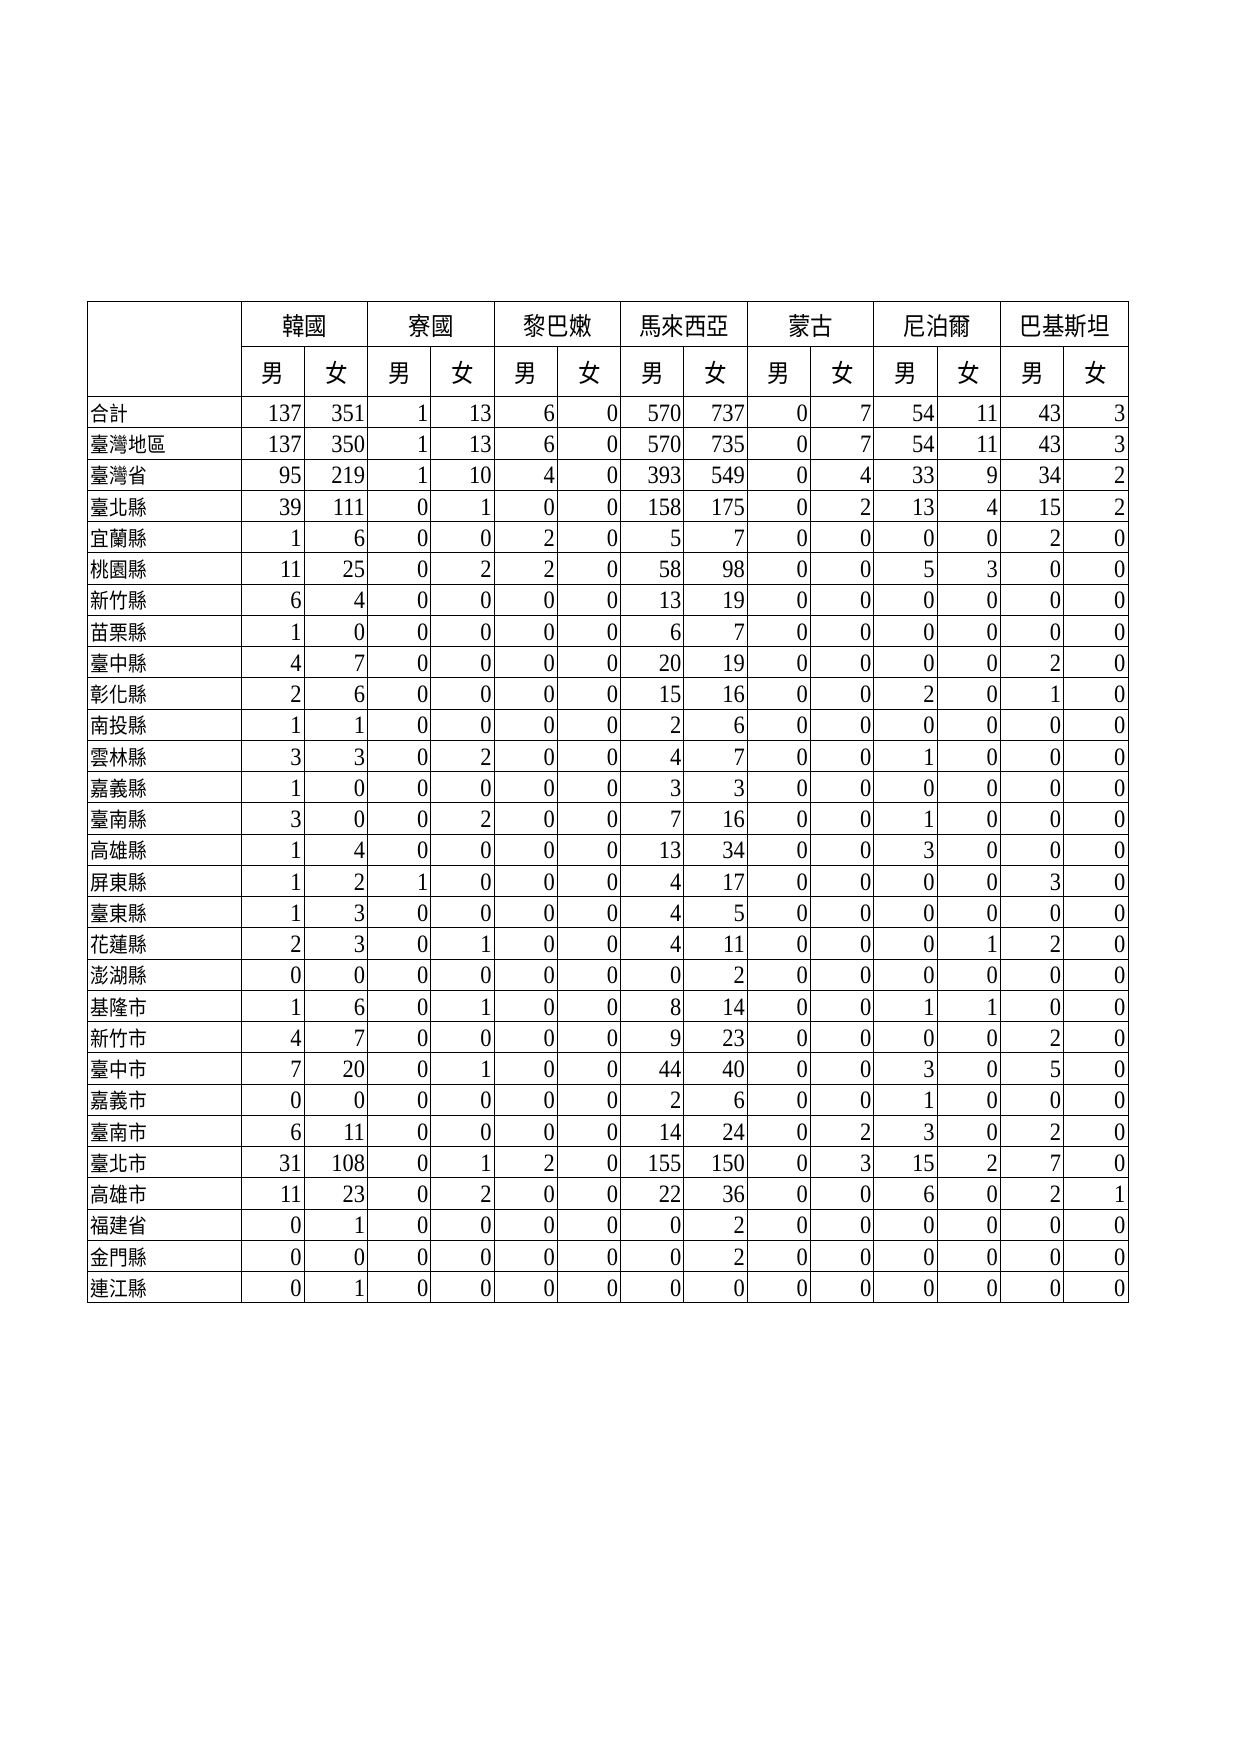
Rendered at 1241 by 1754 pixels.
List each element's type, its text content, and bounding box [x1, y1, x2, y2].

table_cell 苗栗縣 [88, 616, 241, 646]
table_cell 0 [495, 928, 557, 958]
table_cell 5 [684, 897, 747, 927]
table_cell 0 [748, 960, 810, 990]
table_cell 0 [811, 1241, 873, 1271]
table_cell 0 [1064, 616, 1128, 646]
table_header 韓國 [242, 302, 367, 346]
table_cell 0 [874, 1022, 937, 1052]
table_cell 0 [1001, 1272, 1063, 1302]
table_cell 6 [305, 678, 367, 708]
table_cell 3 [242, 741, 304, 771]
table_cell 34 [1001, 460, 1063, 490]
table_cell 7 [811, 428, 873, 458]
table_cell 0 [811, 866, 873, 896]
table_cell 0 [558, 710, 620, 740]
table_cell 0 [431, 1022, 494, 1052]
table_cell 0 [748, 397, 810, 427]
table_cell 0 [558, 647, 620, 677]
table_cell 0 [495, 897, 557, 927]
table_cell 6 [684, 710, 747, 740]
table_cell 0 [938, 897, 1000, 927]
table_cell 0 [368, 1178, 430, 1208]
table_cell 5 [1001, 1053, 1063, 1083]
table_cell 31 [242, 1147, 304, 1177]
table_cell 0 [811, 1085, 873, 1115]
table_cell 1 [431, 991, 494, 1021]
table_cell 0 [305, 803, 367, 833]
table_cell 新竹縣 [88, 585, 241, 615]
table_cell 臺東縣 [88, 897, 241, 927]
table_cell 175 [684, 491, 747, 521]
table_cell 7 [621, 803, 683, 833]
table_cell 2 [495, 1147, 557, 1177]
table_cell 新竹市 [88, 1022, 241, 1052]
table_cell 2 [1064, 491, 1128, 521]
table_cell 宜蘭縣 [88, 522, 241, 552]
table_cell 0 [558, 835, 620, 865]
table_cell 0 [748, 803, 810, 833]
table_cell 0 [938, 647, 1000, 677]
table_cell 219 [305, 460, 367, 490]
table_cell 1 [368, 866, 430, 896]
table_cell 1 [431, 1053, 494, 1083]
table_cell 0 [1064, 803, 1128, 833]
table_cell 0 [495, 1022, 557, 1052]
table_cell 1 [431, 1147, 494, 1177]
table_cell 臺中市 [88, 1053, 241, 1083]
table_cell 0 [811, 585, 873, 615]
table_cell 2 [684, 1241, 747, 1271]
table_cell 0 [938, 1178, 1000, 1208]
table_cell 2 [431, 741, 494, 771]
table_cell 合計 [88, 397, 241, 427]
table_cell 0 [811, 928, 873, 958]
table_cell 0 [938, 960, 1000, 990]
table_cell 0 [621, 1210, 683, 1240]
table_cell 0 [811, 1210, 873, 1240]
table_cell 桃園縣 [88, 553, 241, 583]
table_cell 0 [938, 1085, 1000, 1115]
table_cell 2 [874, 678, 937, 708]
table_cell 0 [938, 1053, 1000, 1083]
table_cell 1 [938, 991, 1000, 1021]
table_cell 0 [811, 897, 873, 927]
table_cell 0 [495, 803, 557, 833]
table_cell 金門縣 [88, 1241, 241, 1271]
table_cell 0 [305, 960, 367, 990]
table_cell 14 [684, 991, 747, 1021]
table_header 黎巴嫩 [495, 302, 620, 346]
table_cell 0 [748, 1053, 810, 1083]
table_cell 0 [368, 678, 430, 708]
table_cell 0 [242, 960, 304, 990]
table_cell 0 [748, 585, 810, 615]
table_cell 0 [368, 585, 430, 615]
table_cell 20 [305, 1053, 367, 1083]
table_cell 0 [558, 491, 620, 521]
table_cell 0 [368, 741, 430, 771]
table_cell 15 [1001, 491, 1063, 521]
table_cell 0 [684, 1272, 747, 1302]
table_cell 6 [874, 1178, 937, 1208]
table_cell 女 [558, 347, 620, 396]
table_cell 0 [874, 960, 937, 990]
table_cell 0 [1064, 647, 1128, 677]
table_cell 0 [874, 772, 937, 802]
table_cell 男 [874, 347, 937, 396]
table_cell 2 [1001, 928, 1063, 958]
table_cell 0 [938, 1022, 1000, 1052]
table_cell 0 [431, 960, 494, 990]
table_cell 549 [684, 460, 747, 490]
table_cell 0 [748, 1210, 810, 1240]
table_cell 臺南市 [88, 1116, 241, 1146]
table_cell 0 [1064, 522, 1128, 552]
table_cell 女 [684, 347, 747, 396]
table_cell 23 [684, 1022, 747, 1052]
table_cell 0 [811, 678, 873, 708]
table_cell 6 [495, 428, 557, 458]
table_cell 11 [242, 1178, 304, 1208]
table_cell 1 [874, 1085, 937, 1115]
table_cell 男 [621, 347, 683, 396]
table_cell 0 [748, 522, 810, 552]
table_cell 43 [1001, 397, 1063, 427]
table_cell 0 [558, 1210, 620, 1240]
table_cell 0 [495, 647, 557, 677]
table_cell 1 [242, 616, 304, 646]
table_cell 0 [242, 1241, 304, 1271]
table_header 蒙古 [748, 302, 873, 346]
table_cell 0 [558, 522, 620, 552]
table_cell 34 [684, 835, 747, 865]
table_cell 0 [431, 772, 494, 802]
table_cell 0 [368, 1272, 430, 1302]
table_cell 女 [811, 347, 873, 396]
table_cell 1 [368, 397, 430, 427]
table_cell 連江縣 [88, 1272, 241, 1302]
table_cell 0 [305, 1085, 367, 1115]
table_cell 3 [874, 1116, 937, 1146]
table_cell 0 [431, 1085, 494, 1115]
table_cell 4 [242, 647, 304, 677]
table_cell 0 [748, 1022, 810, 1052]
table_cell 0 [811, 1178, 873, 1208]
table_cell 1 [242, 710, 304, 740]
table_cell 0 [431, 522, 494, 552]
table_cell 0 [495, 585, 557, 615]
table_cell 15 [874, 1147, 937, 1177]
table_cell 0 [874, 897, 937, 927]
table_cell 0 [748, 1147, 810, 1177]
table_cell 1 [874, 991, 937, 1021]
table_cell 9 [621, 1022, 683, 1052]
table_cell 0 [368, 1053, 430, 1083]
table_cell 彰化縣 [88, 678, 241, 708]
table_cell 0 [495, 1241, 557, 1271]
table_cell 58 [621, 553, 683, 583]
table_cell 0 [1001, 991, 1063, 1021]
table_cell 男 [1001, 347, 1063, 396]
table_cell 2 [938, 1147, 1000, 1177]
table_cell 0 [748, 866, 810, 896]
table_cell 0 [811, 991, 873, 1021]
table_cell 0 [495, 491, 557, 521]
table_cell 0 [1064, 710, 1128, 740]
table_cell 0 [748, 835, 810, 865]
table_cell 3 [874, 1053, 937, 1083]
table_cell 13 [431, 397, 494, 427]
table_cell 0 [938, 1272, 1000, 1302]
table_cell 0 [368, 1147, 430, 1177]
table_cell 0 [1064, 678, 1128, 708]
table_cell 8 [621, 991, 683, 1021]
table_cell 0 [1064, 1116, 1128, 1146]
table_cell 0 [558, 1147, 620, 1177]
table_cell 0 [368, 772, 430, 802]
table_cell 0 [748, 1178, 810, 1208]
table_cell 3 [305, 897, 367, 927]
table_cell 男 [368, 347, 430, 396]
table_cell 0 [558, 585, 620, 615]
table_cell 0 [1064, 1085, 1128, 1115]
table_cell 女 [431, 347, 494, 396]
table_cell 7 [1001, 1147, 1063, 1177]
table_cell 20 [621, 647, 683, 677]
table_cell 0 [748, 647, 810, 677]
table_cell 0 [495, 1053, 557, 1083]
table_cell 7 [684, 522, 747, 552]
table_cell 0 [1064, 585, 1128, 615]
table_cell 98 [684, 553, 747, 583]
table_cell 0 [811, 522, 873, 552]
table_cell 1 [242, 772, 304, 802]
table_cell 0 [811, 553, 873, 583]
table_cell 7 [684, 741, 747, 771]
table_cell 0 [1001, 897, 1063, 927]
table_cell 0 [1064, 1210, 1128, 1240]
table_cell 0 [368, 1241, 430, 1271]
table_cell 2 [431, 553, 494, 583]
table_cell 0 [495, 1178, 557, 1208]
table_header 巴基斯坦 [1001, 302, 1128, 346]
table_cell 0 [748, 678, 810, 708]
table_cell 0 [1001, 585, 1063, 615]
table_cell 0 [938, 866, 1000, 896]
table_cell 0 [874, 928, 937, 958]
table_cell 16 [684, 803, 747, 833]
table_cell 0 [811, 710, 873, 740]
table_cell 0 [495, 616, 557, 646]
table_cell 1 [1064, 1178, 1128, 1208]
table_cell 0 [431, 1272, 494, 1302]
table_cell 0 [938, 1116, 1000, 1146]
table_cell 2 [811, 491, 873, 521]
table_cell 0 [748, 428, 810, 458]
table_cell 2 [1001, 647, 1063, 677]
table_cell 44 [621, 1053, 683, 1083]
table_cell 0 [495, 710, 557, 740]
table_cell 0 [1064, 866, 1128, 896]
table_cell 0 [495, 991, 557, 1021]
table_cell 0 [431, 647, 494, 677]
table_cell 0 [938, 1241, 1000, 1271]
table_cell 0 [368, 710, 430, 740]
table_cell 16 [684, 678, 747, 708]
table_cell 0 [748, 897, 810, 927]
table_cell 137 [242, 428, 304, 458]
table_cell 4 [621, 741, 683, 771]
table_cell 6 [305, 522, 367, 552]
table_cell 1 [242, 866, 304, 896]
table_cell 4 [305, 585, 367, 615]
table_cell 11 [938, 428, 1000, 458]
table_cell 0 [368, 928, 430, 958]
table_cell 高雄縣 [88, 835, 241, 865]
table_cell 7 [811, 397, 873, 427]
table_cell 0 [431, 835, 494, 865]
table_cell 0 [938, 803, 1000, 833]
table_cell 0 [431, 710, 494, 740]
table_cell 0 [748, 1085, 810, 1115]
table_cell 0 [431, 897, 494, 927]
table_cell 54 [874, 397, 937, 427]
table_cell 1 [874, 741, 937, 771]
table_cell 7 [684, 616, 747, 646]
table_cell 0 [368, 1085, 430, 1115]
table_cell 0 [558, 397, 620, 427]
table_cell 0 [558, 741, 620, 771]
table_cell 13 [621, 835, 683, 865]
table_cell 2 [684, 960, 747, 990]
table_cell 3 [621, 772, 683, 802]
table_cell 0 [368, 553, 430, 583]
table_cell 0 [558, 1085, 620, 1115]
table_cell 0 [748, 772, 810, 802]
table_cell 351 [305, 397, 367, 427]
table_cell 4 [811, 460, 873, 490]
table_header 寮國 [368, 302, 494, 346]
table_cell 0 [874, 522, 937, 552]
table_cell 2 [1064, 460, 1128, 490]
table_cell 1 [368, 428, 430, 458]
table_cell 0 [748, 1241, 810, 1271]
table_cell 0 [1064, 1241, 1128, 1271]
table_cell 0 [1064, 1053, 1128, 1083]
table_cell 0 [938, 616, 1000, 646]
table_cell 155 [621, 1147, 683, 1177]
table_cell 0 [431, 1116, 494, 1146]
table_cell 0 [811, 803, 873, 833]
table_cell 0 [495, 866, 557, 896]
table_cell 0 [558, 1178, 620, 1208]
table_cell 1 [431, 928, 494, 958]
table_cell 0 [874, 616, 937, 646]
table_cell 0 [558, 866, 620, 896]
table_cell 0 [811, 616, 873, 646]
table_cell 3 [242, 803, 304, 833]
table_cell 6 [621, 616, 683, 646]
table_cell 0 [558, 553, 620, 583]
table_cell 女 [1064, 347, 1128, 396]
table_cell 24 [684, 1116, 747, 1146]
table_cell 350 [305, 428, 367, 458]
table_cell 花蓮縣 [88, 928, 241, 958]
table_cell 150 [684, 1147, 747, 1177]
table_cell 0 [1064, 897, 1128, 927]
table_cell 0 [1001, 616, 1063, 646]
table_cell 1 [242, 835, 304, 865]
table_cell 3 [1064, 397, 1128, 427]
table_cell 1 [874, 803, 937, 833]
table_cell 4 [621, 897, 683, 927]
table_cell 54 [874, 428, 937, 458]
table_cell 23 [305, 1178, 367, 1208]
table_cell 0 [874, 585, 937, 615]
table_cell 高雄市 [88, 1178, 241, 1208]
table_cell 0 [1064, 1272, 1128, 1302]
table_cell 0 [558, 428, 620, 458]
table_cell 6 [242, 1116, 304, 1146]
table_cell 0 [368, 803, 430, 833]
table_cell 臺北縣 [88, 491, 241, 521]
table_cell 13 [431, 428, 494, 458]
table_cell 393 [621, 460, 683, 490]
table_cell 0 [1001, 741, 1063, 771]
table_cell 0 [1064, 835, 1128, 865]
table_cell 2 [621, 1085, 683, 1115]
table_cell 0 [874, 1272, 937, 1302]
table_cell 0 [938, 1210, 1000, 1240]
table_cell 1 [305, 710, 367, 740]
table_cell 2 [242, 678, 304, 708]
table_cell 女 [305, 347, 367, 396]
table_cell 0 [938, 585, 1000, 615]
table_cell 0 [1001, 553, 1063, 583]
table_cell 0 [305, 616, 367, 646]
table_cell 0 [938, 710, 1000, 740]
table_cell 15 [621, 678, 683, 708]
table_cell 0 [1064, 1022, 1128, 1052]
table_cell 2 [242, 928, 304, 958]
table_cell 0 [748, 1116, 810, 1146]
table_cell 0 [811, 1053, 873, 1083]
table_cell 0 [558, 960, 620, 990]
table_cell 2 [305, 866, 367, 896]
table_cell 臺灣地區 [88, 428, 241, 458]
table_cell 0 [938, 522, 1000, 552]
table_cell 0 [368, 647, 430, 677]
table_cell 0 [558, 772, 620, 802]
table_cell 4 [621, 866, 683, 896]
table_cell 3 [874, 835, 937, 865]
table_cell 0 [874, 866, 937, 896]
table_cell 36 [684, 1178, 747, 1208]
table_cell 0 [748, 491, 810, 521]
table_cell 0 [558, 1022, 620, 1052]
table_cell 2 [621, 710, 683, 740]
table_cell 澎湖縣 [88, 960, 241, 990]
table_cell 108 [305, 1147, 367, 1177]
table_cell 0 [368, 491, 430, 521]
table_cell 0 [621, 1241, 683, 1271]
table_cell 0 [1001, 960, 1063, 990]
table_cell 1 [242, 991, 304, 1021]
table_cell 5 [874, 553, 937, 583]
table_cell 3 [1064, 428, 1128, 458]
table_cell 19 [684, 585, 747, 615]
table_cell 臺北市 [88, 1147, 241, 1177]
table_cell 0 [368, 991, 430, 1021]
table_cell 0 [495, 960, 557, 990]
table_cell 0 [1001, 772, 1063, 802]
table_cell 2 [1001, 1178, 1063, 1208]
table_cell 0 [242, 1272, 304, 1302]
table_cell 0 [431, 1241, 494, 1271]
table_header 尼泊爾 [874, 302, 1000, 346]
table_cell 1 [368, 460, 430, 490]
table_cell 43 [1001, 428, 1063, 458]
table_cell 0 [811, 960, 873, 990]
table_cell 0 [748, 928, 810, 958]
table_cell 0 [558, 1116, 620, 1146]
table_cell 2 [1001, 1022, 1063, 1052]
table_cell 570 [621, 397, 683, 427]
table_cell 0 [431, 1210, 494, 1240]
table_cell 0 [811, 741, 873, 771]
table_cell 0 [368, 522, 430, 552]
table_cell 4 [621, 928, 683, 958]
table_cell 0 [938, 741, 1000, 771]
table_cell 11 [305, 1116, 367, 1146]
table_cell 0 [748, 1272, 810, 1302]
table_cell 0 [368, 835, 430, 865]
table_cell 0 [1001, 1241, 1063, 1271]
table_cell 0 [1064, 960, 1128, 990]
table_cell 14 [621, 1116, 683, 1146]
table_header [88, 302, 241, 396]
table_cell 0 [811, 835, 873, 865]
table_cell 0 [621, 960, 683, 990]
table_cell 雲林縣 [88, 741, 241, 771]
table_cell 0 [811, 1272, 873, 1302]
table_cell 0 [495, 772, 557, 802]
table_cell 1 [305, 1210, 367, 1240]
table_cell 0 [1064, 772, 1128, 802]
table_cell 7 [305, 1022, 367, 1052]
table_cell 南投縣 [88, 710, 241, 740]
table_cell 0 [1001, 710, 1063, 740]
table_cell 13 [874, 491, 937, 521]
table_cell 0 [1064, 741, 1128, 771]
table_cell 0 [938, 772, 1000, 802]
table_cell 2 [1001, 522, 1063, 552]
table_cell 0 [874, 1210, 937, 1240]
table_cell 95 [242, 460, 304, 490]
table_cell 0 [811, 1022, 873, 1052]
table_cell 10 [431, 460, 494, 490]
table_cell 6 [495, 397, 557, 427]
table_cell 11 [242, 553, 304, 583]
table_cell 737 [684, 397, 747, 427]
table_cell 4 [242, 1022, 304, 1052]
table_cell 570 [621, 428, 683, 458]
table_cell 13 [621, 585, 683, 615]
table_cell 0 [495, 835, 557, 865]
table_cell 4 [305, 835, 367, 865]
table_cell 0 [495, 1272, 557, 1302]
table_cell 0 [748, 741, 810, 771]
table_cell 11 [684, 928, 747, 958]
table_cell 0 [431, 678, 494, 708]
table_cell 2 [684, 1210, 747, 1240]
table_cell 女 [938, 347, 1000, 396]
table_cell 0 [558, 897, 620, 927]
table_cell 福建省 [88, 1210, 241, 1240]
table_cell 1 [305, 1272, 367, 1302]
table_cell 基隆市 [88, 991, 241, 1021]
table_cell 3 [305, 928, 367, 958]
table_cell 2 [495, 553, 557, 583]
table_cell 0 [1001, 835, 1063, 865]
table_cell 臺南縣 [88, 803, 241, 833]
table_cell 0 [242, 1085, 304, 1115]
table_cell 3 [305, 741, 367, 771]
table_cell 0 [874, 1241, 937, 1271]
table_cell 0 [305, 1241, 367, 1271]
table_cell 0 [811, 772, 873, 802]
table_cell 2 [431, 803, 494, 833]
table_cell 0 [368, 897, 430, 927]
table_cell 0 [748, 710, 810, 740]
table_cell 1 [1001, 678, 1063, 708]
table_cell 0 [558, 616, 620, 646]
table_cell 9 [938, 460, 1000, 490]
table_cell 0 [495, 1116, 557, 1146]
table_cell 0 [558, 1241, 620, 1271]
table_cell 0 [558, 460, 620, 490]
table_cell 0 [938, 678, 1000, 708]
table_cell 1 [242, 897, 304, 927]
table_cell 2 [811, 1116, 873, 1146]
table_cell 0 [558, 1053, 620, 1083]
table_cell 7 [305, 647, 367, 677]
table_cell 0 [242, 1210, 304, 1240]
table_cell 0 [1001, 803, 1063, 833]
table_cell 0 [811, 647, 873, 677]
table_cell 40 [684, 1053, 747, 1083]
table_cell 4 [938, 491, 1000, 521]
table_cell 0 [368, 1022, 430, 1052]
table_cell 0 [1064, 553, 1128, 583]
table_cell 0 [431, 866, 494, 896]
table_cell 1 [242, 522, 304, 552]
table_cell 6 [242, 585, 304, 615]
table_cell 137 [242, 397, 304, 427]
table_cell 0 [748, 616, 810, 646]
table_cell 0 [558, 678, 620, 708]
table_cell 0 [874, 710, 937, 740]
table_cell 0 [305, 772, 367, 802]
table_cell 0 [495, 1085, 557, 1115]
table_cell 0 [748, 460, 810, 490]
table_cell 男 [495, 347, 557, 396]
table_cell 33 [874, 460, 937, 490]
table_cell 0 [495, 1210, 557, 1240]
table_cell 2 [431, 1178, 494, 1208]
table_cell 0 [431, 616, 494, 646]
table_cell 17 [684, 866, 747, 896]
table_cell 19 [684, 647, 747, 677]
table_cell 0 [495, 678, 557, 708]
table_cell 0 [558, 1272, 620, 1302]
table_cell 22 [621, 1178, 683, 1208]
table_cell 0 [495, 741, 557, 771]
table_cell 0 [1064, 991, 1128, 1021]
table_cell 0 [748, 553, 810, 583]
table_cell 0 [621, 1272, 683, 1302]
table_cell 735 [684, 428, 747, 458]
table_cell 0 [1064, 1147, 1128, 1177]
table_cell 11 [938, 397, 1000, 427]
table_cell 1 [938, 928, 1000, 958]
table_cell 0 [558, 928, 620, 958]
table_cell 3 [938, 553, 1000, 583]
table_cell 3 [1001, 866, 1063, 896]
table_cell 0 [874, 647, 937, 677]
table_cell 4 [495, 460, 557, 490]
table_cell 0 [938, 835, 1000, 865]
table_cell 0 [558, 991, 620, 1021]
table_cell 3 [684, 772, 747, 802]
table_cell 0 [368, 616, 430, 646]
table_cell 0 [368, 1116, 430, 1146]
table_cell 2 [1001, 1116, 1063, 1146]
table_cell 3 [811, 1147, 873, 1177]
table_cell 嘉義縣 [88, 772, 241, 802]
table_cell 0 [431, 585, 494, 615]
table_cell 臺灣省 [88, 460, 241, 490]
table_cell 屏東縣 [88, 866, 241, 896]
table_cell 25 [305, 553, 367, 583]
table_cell 0 [368, 1210, 430, 1240]
table_cell 0 [368, 960, 430, 990]
table_cell 0 [558, 803, 620, 833]
table_cell 0 [1064, 928, 1128, 958]
table_header 馬來西亞 [621, 302, 747, 346]
table_cell 嘉義市 [88, 1085, 241, 1115]
table_cell 39 [242, 491, 304, 521]
table_cell 111 [305, 491, 367, 521]
table_cell 2 [495, 522, 557, 552]
table_cell 0 [1001, 1085, 1063, 1115]
table_cell 臺中縣 [88, 647, 241, 677]
table_cell 1 [431, 491, 494, 521]
table_cell 7 [242, 1053, 304, 1083]
table_cell 男 [242, 347, 304, 396]
table_cell 0 [748, 991, 810, 1021]
table_cell 6 [684, 1085, 747, 1115]
table_cell 6 [305, 991, 367, 1021]
table_cell 男 [748, 347, 810, 396]
table_cell 0 [1001, 1210, 1063, 1240]
table_cell 158 [621, 491, 683, 521]
table_cell 5 [621, 522, 683, 552]
